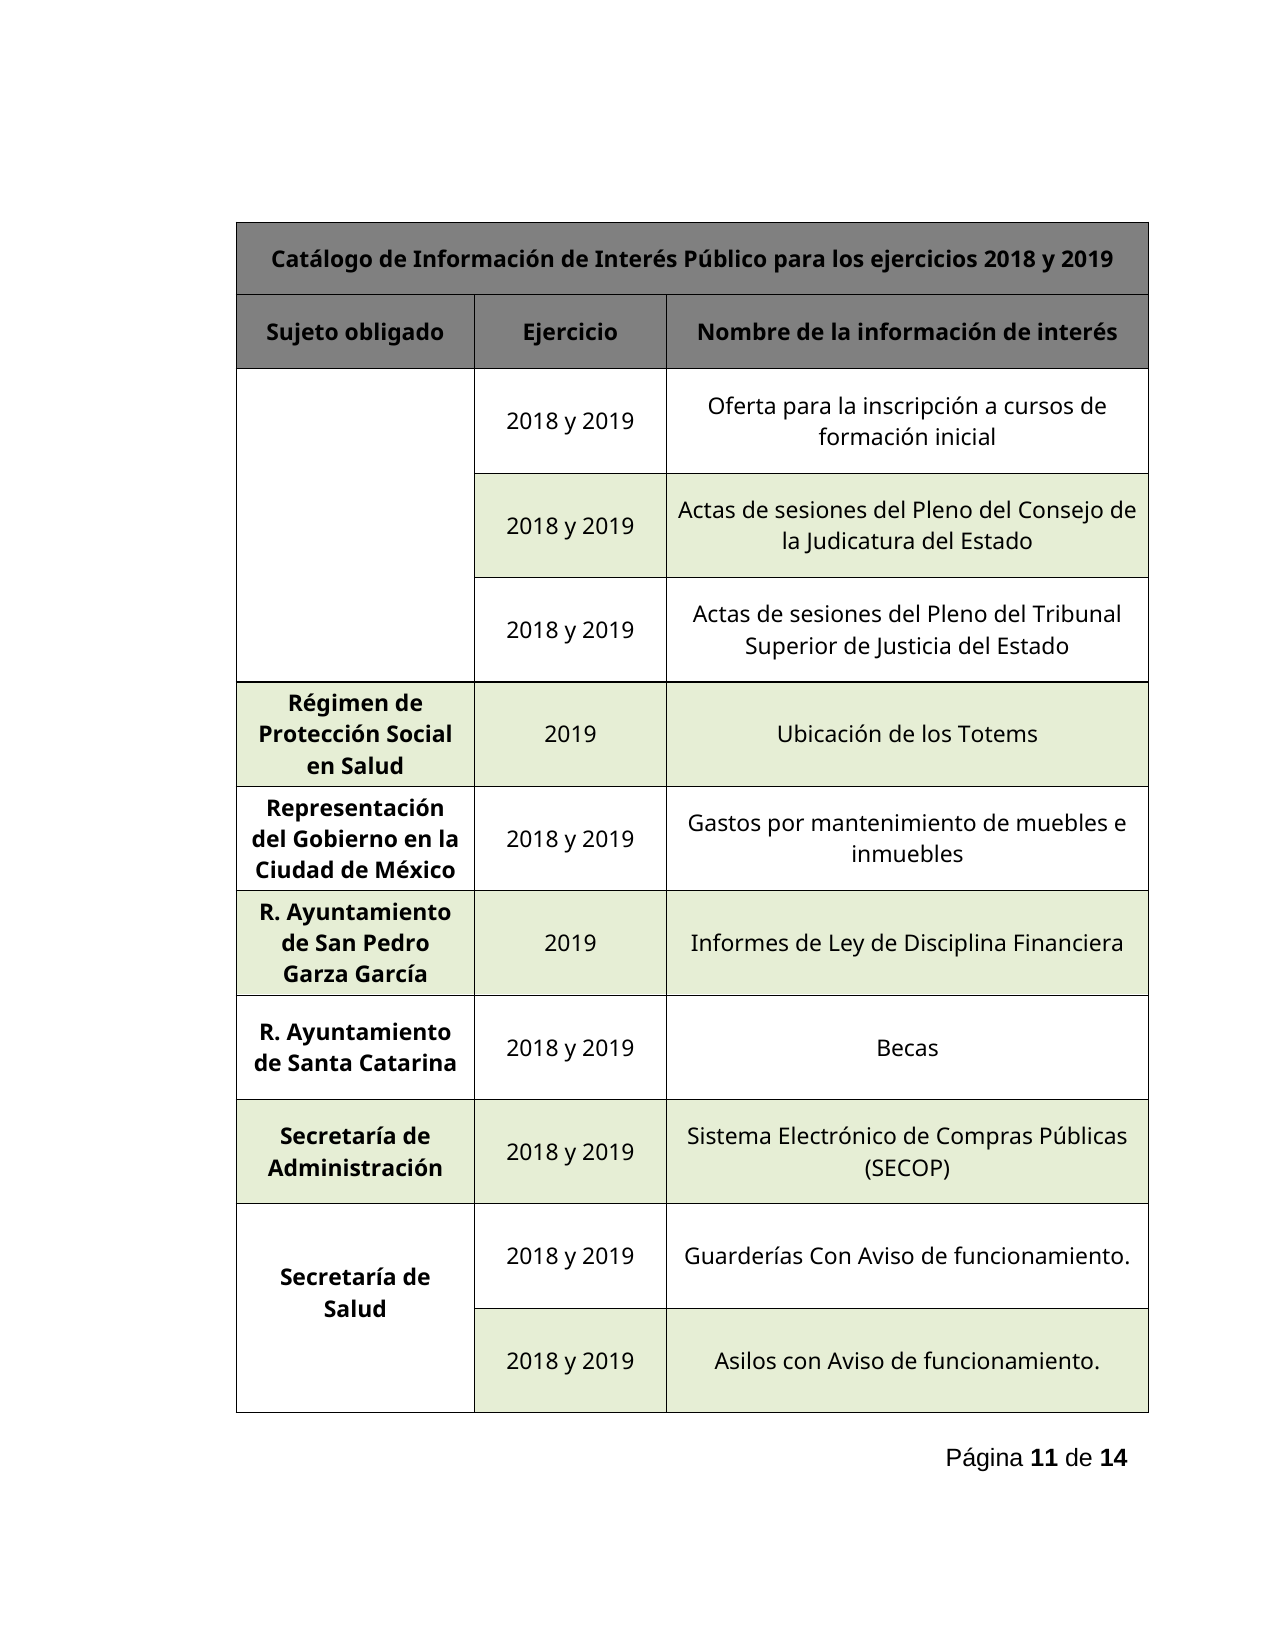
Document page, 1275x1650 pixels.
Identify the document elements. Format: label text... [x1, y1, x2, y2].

table_header Catálogo de Información de Interés Público para los ejercicios 2018 y 2019 [237, 223, 1148, 294]
table_cell Ejercicio [475, 295, 666, 368]
table_cell 2018 y 2019 [475, 1204, 666, 1308]
table_cell 2019 [475, 683, 666, 786]
table_cell R. Ayuntamiento de Santa Catarina [237, 996, 474, 1099]
table_cell 2019 [475, 891, 666, 994]
table_cell Actas de sesiones del Pleno del Tribunal Superior de Justicia del Estado [667, 578, 1148, 681]
table_cell Ubicación de los Totems [667, 683, 1148, 786]
table_cell 2018 y 2019 [475, 578, 666, 681]
table_cell Sujeto obligado [237, 295, 474, 368]
table_cell 2018 y 2019 [475, 474, 666, 577]
table_cell Asilos con Aviso de funcionamiento. [667, 1309, 1148, 1412]
table_cell 2018 y 2019 [475, 1309, 666, 1412]
table_cell 2018 y 2019 [475, 787, 666, 890]
table_cell Nombre de la información de interés [667, 295, 1148, 368]
table_cell Secretaría de Administración [237, 1100, 474, 1203]
table_cell Representación del Gobierno en la Ciudad de México [237, 787, 474, 890]
table_cell Secretaría de Salud [237, 1204, 474, 1412]
table_cell Sistema Electrónico de Compras Públicas (SECOP) [667, 1100, 1148, 1203]
table_cell [237, 369, 474, 681]
table_cell R. Ayuntamiento de San Pedro Garza García [237, 891, 474, 994]
table_cell Informes de Ley de Disciplina Financiera [667, 891, 1148, 994]
table_cell Guarderías Con Aviso de funcionamiento. [667, 1204, 1148, 1308]
table_cell 2018 y 2019 [475, 369, 666, 473]
table_cell 2018 y 2019 [475, 996, 666, 1099]
table_cell Gastos por mantenimiento de muebles e inmuebles [667, 787, 1148, 890]
table_cell Oferta para la inscripción a cursos de formación inicial [667, 369, 1148, 473]
table_cell 2018 y 2019 [475, 1100, 666, 1203]
table_cell Régimen de Protección Social en Salud [237, 683, 474, 786]
table_cell Becas [667, 996, 1148, 1099]
table_cell Actas de sesiones del Pleno del Consejo de la Judicatura del Estado [667, 474, 1148, 577]
